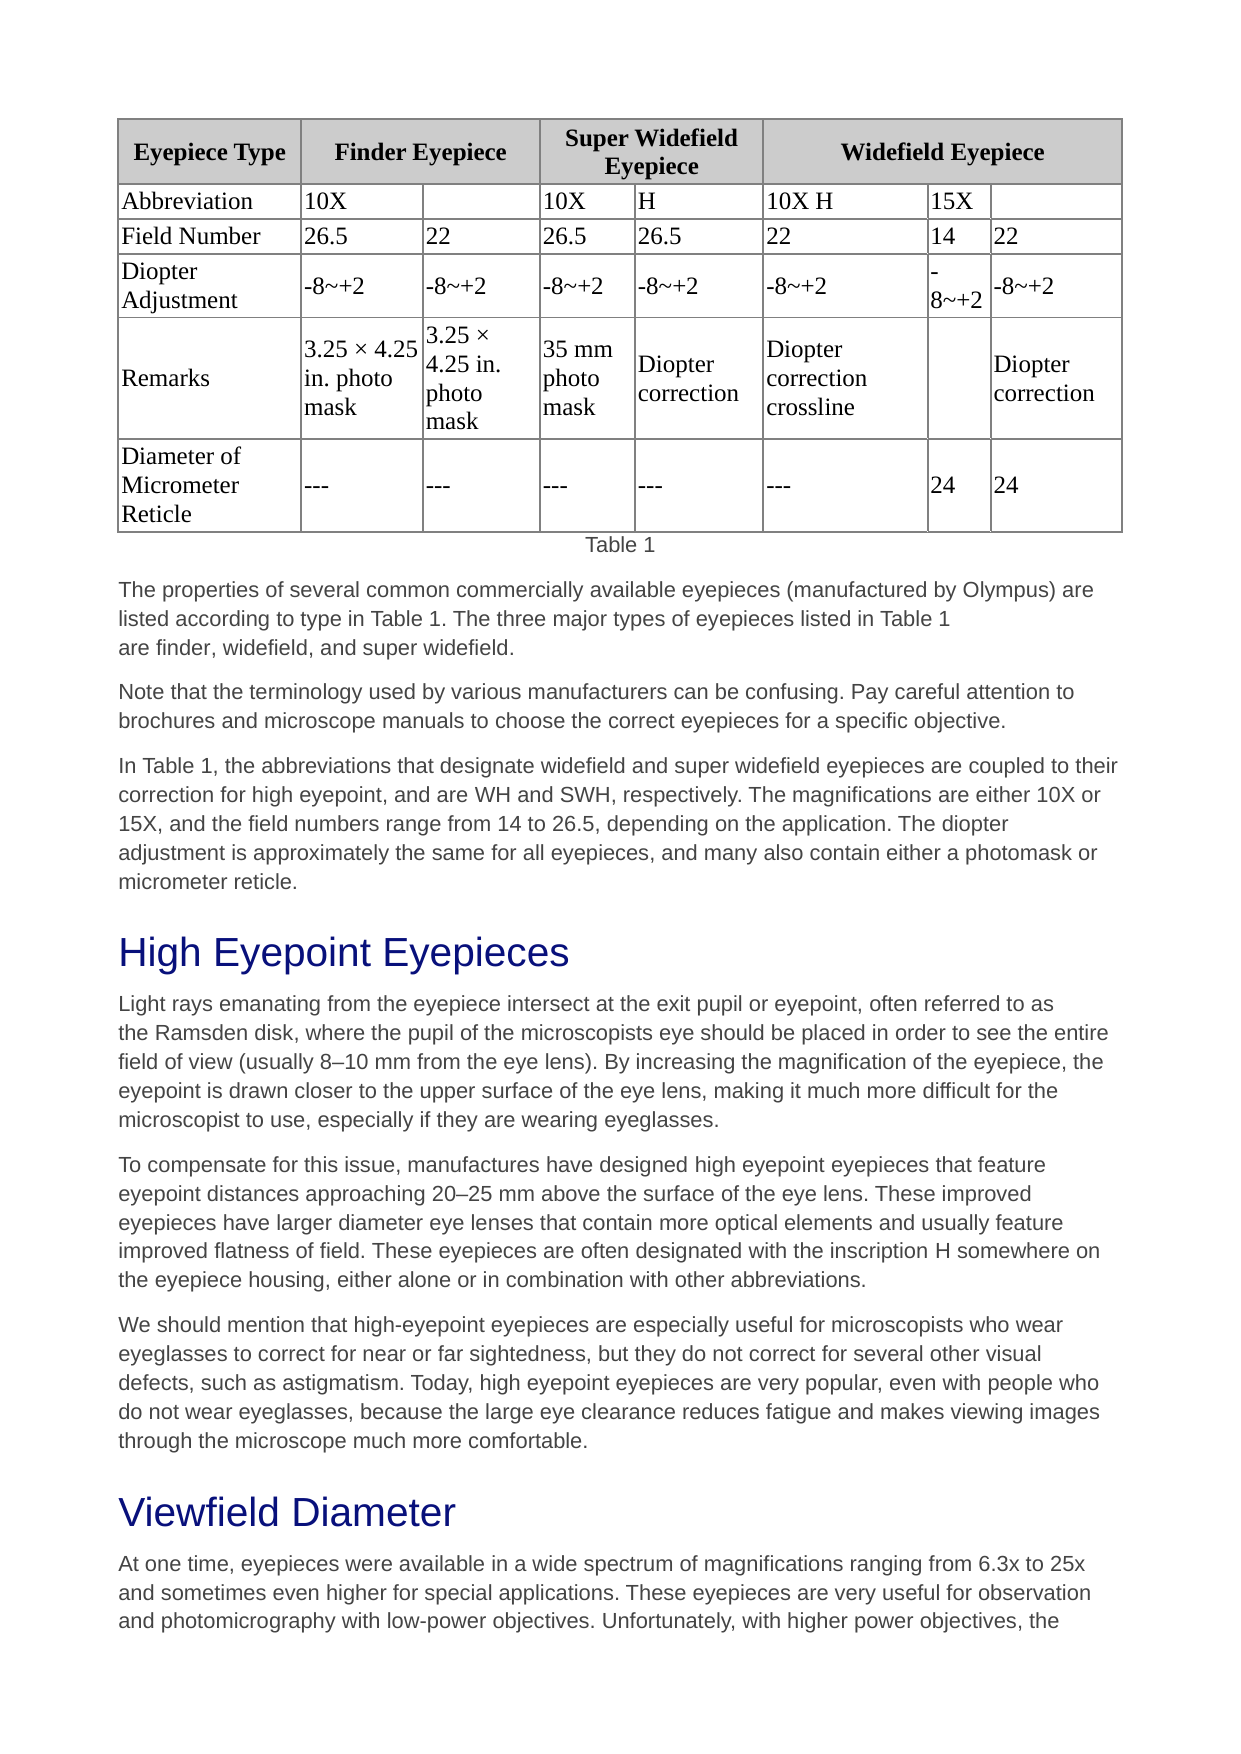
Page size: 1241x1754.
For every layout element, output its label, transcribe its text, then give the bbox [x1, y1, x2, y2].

table_cell Diopter correction crossline [764, 318, 927, 438]
table_cell 10X [302, 185, 422, 218]
table_cell 24 [992, 440, 1121, 531]
table_cell -8~+2 [992, 255, 1121, 317]
text At one time, eyepieces were available in a wide spectrum of magnifications ranging from 6.3x to 25x and sometimes even higher for special applications. These eyepieces are very useful for observation and photomicrography with low-power objectives. Unfortunately, with higher power objectives, the [118, 1550, 1122, 1633]
table_cell --- [302, 440, 422, 531]
table_cell 24 [929, 440, 990, 531]
table_cell Diopter Adjustment [119, 255, 300, 317]
table_cell -8~+2 [929, 255, 990, 317]
table_cell --- [764, 440, 927, 531]
table_cell Diopter correction [636, 318, 762, 438]
subtitle High Eyepoint Eyepieces [118, 929, 1122, 976]
table_cell -8~+2 [424, 255, 539, 317]
table_cell -8~+2 [636, 255, 762, 317]
table_cell -8~+2 [764, 255, 927, 317]
table_cell 14 [929, 220, 990, 253]
table_cell --- [636, 440, 762, 531]
table_cell --- [541, 440, 634, 531]
table_cell [424, 185, 539, 218]
table_cell -8~+2 [541, 255, 634, 317]
text Light rays emanating from the eyepiece intersect at the exit pupil or eyepoint, often referred to as the Ramsden disk, where the pupil of the microscopists eye should be placed in order to see the entire field of view (usually 8–10 mm from the eye lens). By increasing the magnification of the eyepiece, the eyepoint is drawn closer to the upper surface of the eye lens, making it much more difficult for the microscopist to use, especially if they are wearing eyeglasses. [118, 991, 1122, 1132]
table_cell 35 mm photo mask [541, 318, 634, 438]
table_cell Field Number [119, 220, 300, 253]
table_cell 26.5 [302, 220, 422, 253]
table_cell [929, 318, 990, 438]
text Note that the terminology used by various manufacturers can be confusing. Pay careful attention to brochures and microscope manuals to choose the correct eyepieces for a specific objective. [118, 679, 1122, 733]
table_cell 15X [929, 185, 990, 218]
table_cell Abbreviation [119, 185, 300, 218]
text We should mention that high-eyepoint eyepieces are especially useful for microscopists who wear eyeglasses to correct for near or far sightedness, but they do not correct for several other visual defects, such as astigmatism. Today, high eyepoint eyepieces are very popular, even with people who do not wear eyeglasses, because the large eye clearance reduces fatigue and makes viewing images through the microscope much more comfortable. [118, 1312, 1122, 1453]
table_cell 10X [541, 185, 634, 218]
table_cell 10X H [764, 185, 927, 218]
table_cell --- [424, 440, 539, 531]
table_cell 22 [424, 220, 539, 253]
table_cell 26.5 [636, 220, 762, 253]
table_cell Diopter correction [992, 318, 1121, 438]
table_header Eyepiece Type [119, 120, 300, 183]
table_header Super Widefield Eyepiece [541, 120, 762, 183]
table_cell Diameter of Micrometer Reticle [119, 440, 300, 531]
text Table 1 [118, 533, 1122, 557]
text In Table 1, the abbreviations that designate widefield and super widefield eyepieces are coupled to their correction for high eyepoint, and are WH and SWH, respectively. The magnifications are either 10X or 15X, and the field numbers range from 14 to 26.5, depending on the application. The diopter adjustment is approximately the same for all eyepieces, and many also contain either a photomask or micrometer reticle. [118, 753, 1122, 894]
table_cell 3.25 × 4.25 in. photo mask [302, 318, 422, 438]
text The properties of several common commercially available eyepieces (manufactured by Olympus) are listed according to type in Table 1. The three major types of eyepieces listed in Table 1 are finder, widefield, and super widefield. [118, 577, 1122, 660]
table_cell 26.5 [541, 220, 634, 253]
table_cell [992, 185, 1121, 218]
table_header Widefield Eyepiece [764, 120, 1121, 183]
subtitle Viewfield Diameter [118, 1488, 1122, 1535]
table_cell 22 [764, 220, 927, 253]
table_header Finder Eyepiece [302, 120, 539, 183]
table_cell -8~+2 [302, 255, 422, 317]
table_cell 3.25 × 4.25 in. photo mask [424, 318, 539, 438]
table_cell 22 [992, 220, 1121, 253]
table_cell Remarks [119, 318, 300, 438]
table_cell H [636, 185, 762, 218]
text To compensate for this issue, manufactures have designed high eyepoint eyepieces that feature eyepoint distances approaching 20–25 mm above the surface of the eye lens. These improved eyepieces have larger diameter eye lenses that contain more optical elements and usually feature improved flatness of field. These eyepieces are often designated with the inscription H somewhere on the eyepiece housing, either alone or in combination with other abbreviations. [118, 1152, 1122, 1293]
